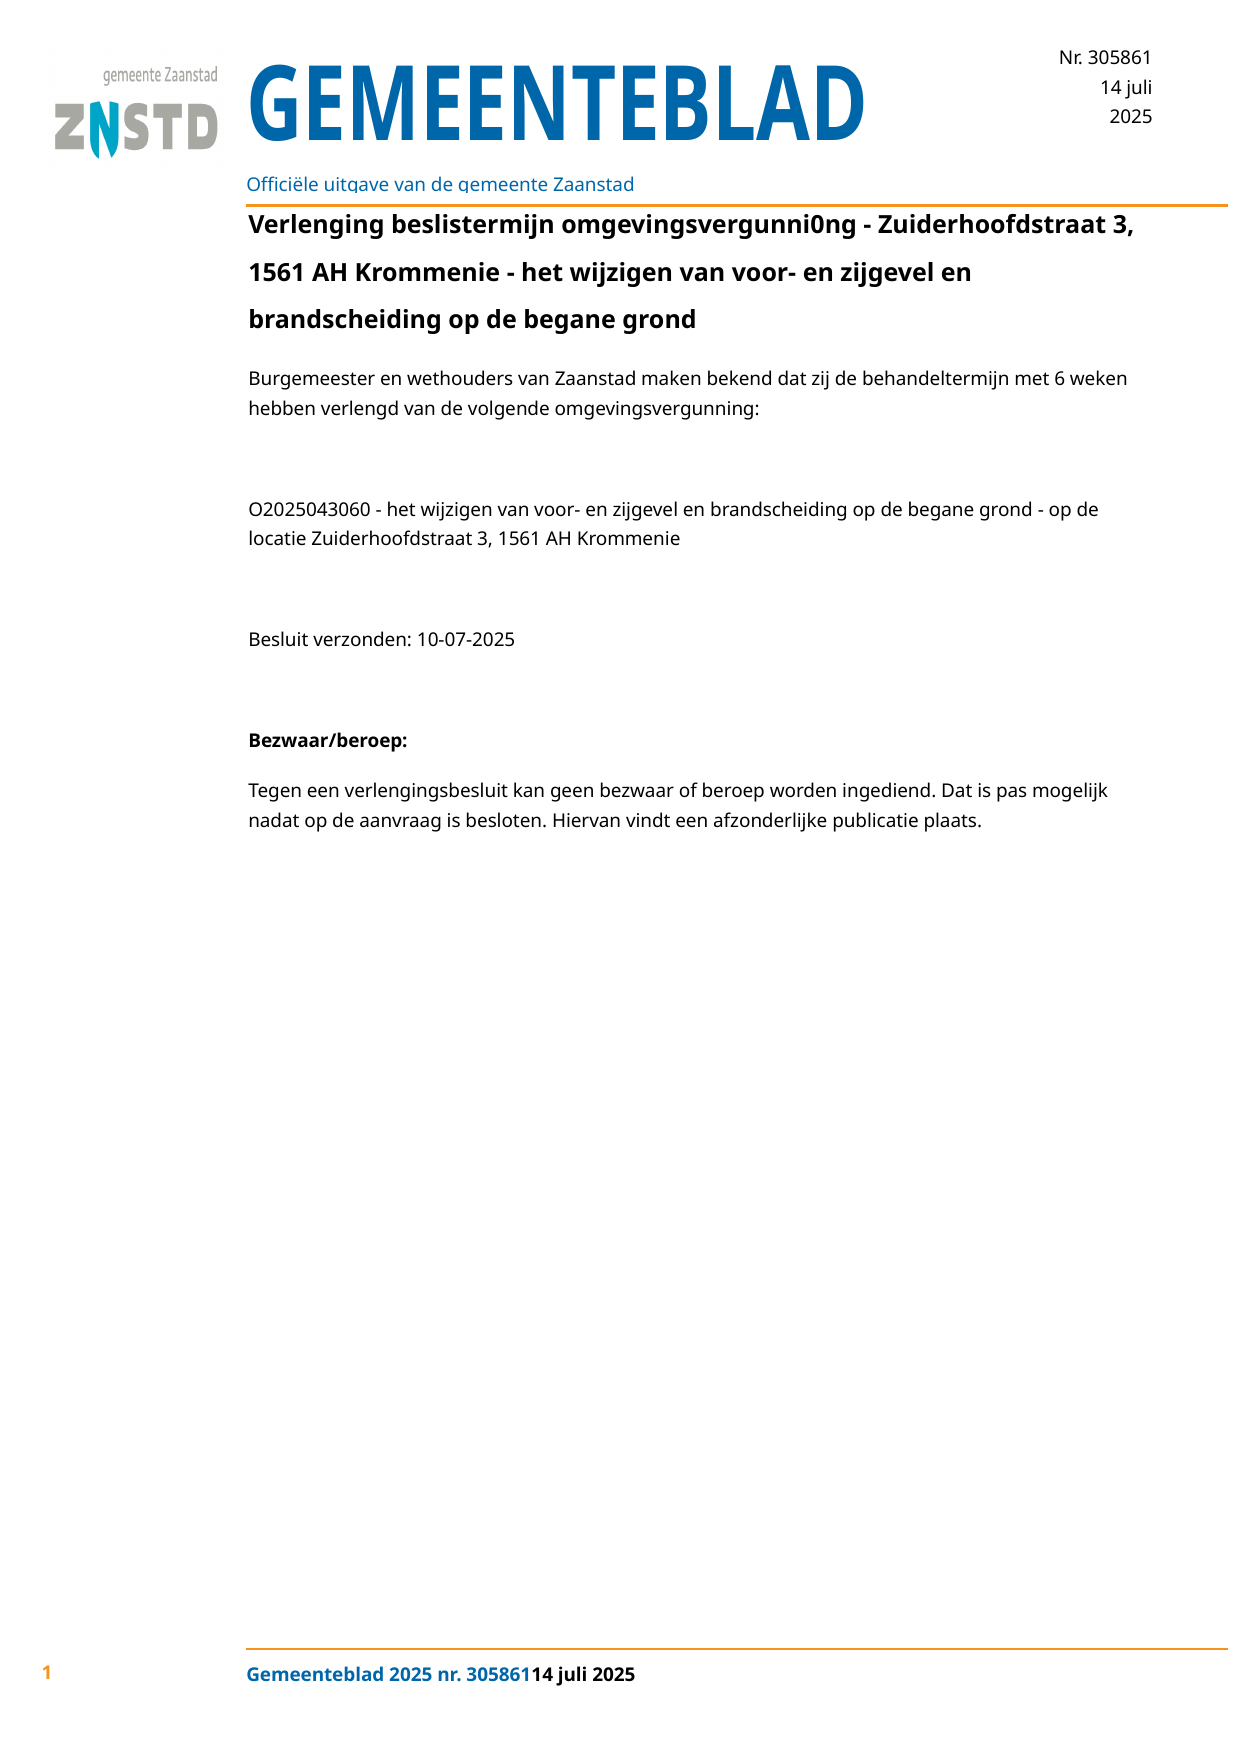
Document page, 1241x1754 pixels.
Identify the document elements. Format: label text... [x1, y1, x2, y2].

text O2025043060 - het wijzigen van voor- en zijgevel en brandscheiding op de begane grond - op de locatie Zuiderhoofdstraat 3, 1561 AH Krommenie [248, 496, 1152, 551]
text Verlenging beslistermijn omgevingsvergunni0ng - Zuiderhoofdstraat 3, 1561 AH Krommenie - het wijzigen van voor- en zijgevel en brandscheiding op de begane grond [248, 207, 1152, 336]
text Burgemeester en wethouders van Zaanstad maken bekend dat zij de behandeltermijn met 6 weken hebben verlengd van de volgende omgevingsvergunning: [248, 366, 1152, 421]
text Besluit verzonden: 10-07-2025 [248, 626, 1152, 652]
text Bezwaar/beroep: [248, 727, 1152, 753]
text Tegen een verlengingsbesluit kan geen bezwaar of beroep worden ingediend. Dat is pas mogelijk nadat op de aanvraag is besloten. Hiervan vindt een afzonderlijke publicatie plaats. [248, 778, 1152, 833]
picture [41, 47, 231, 172]
